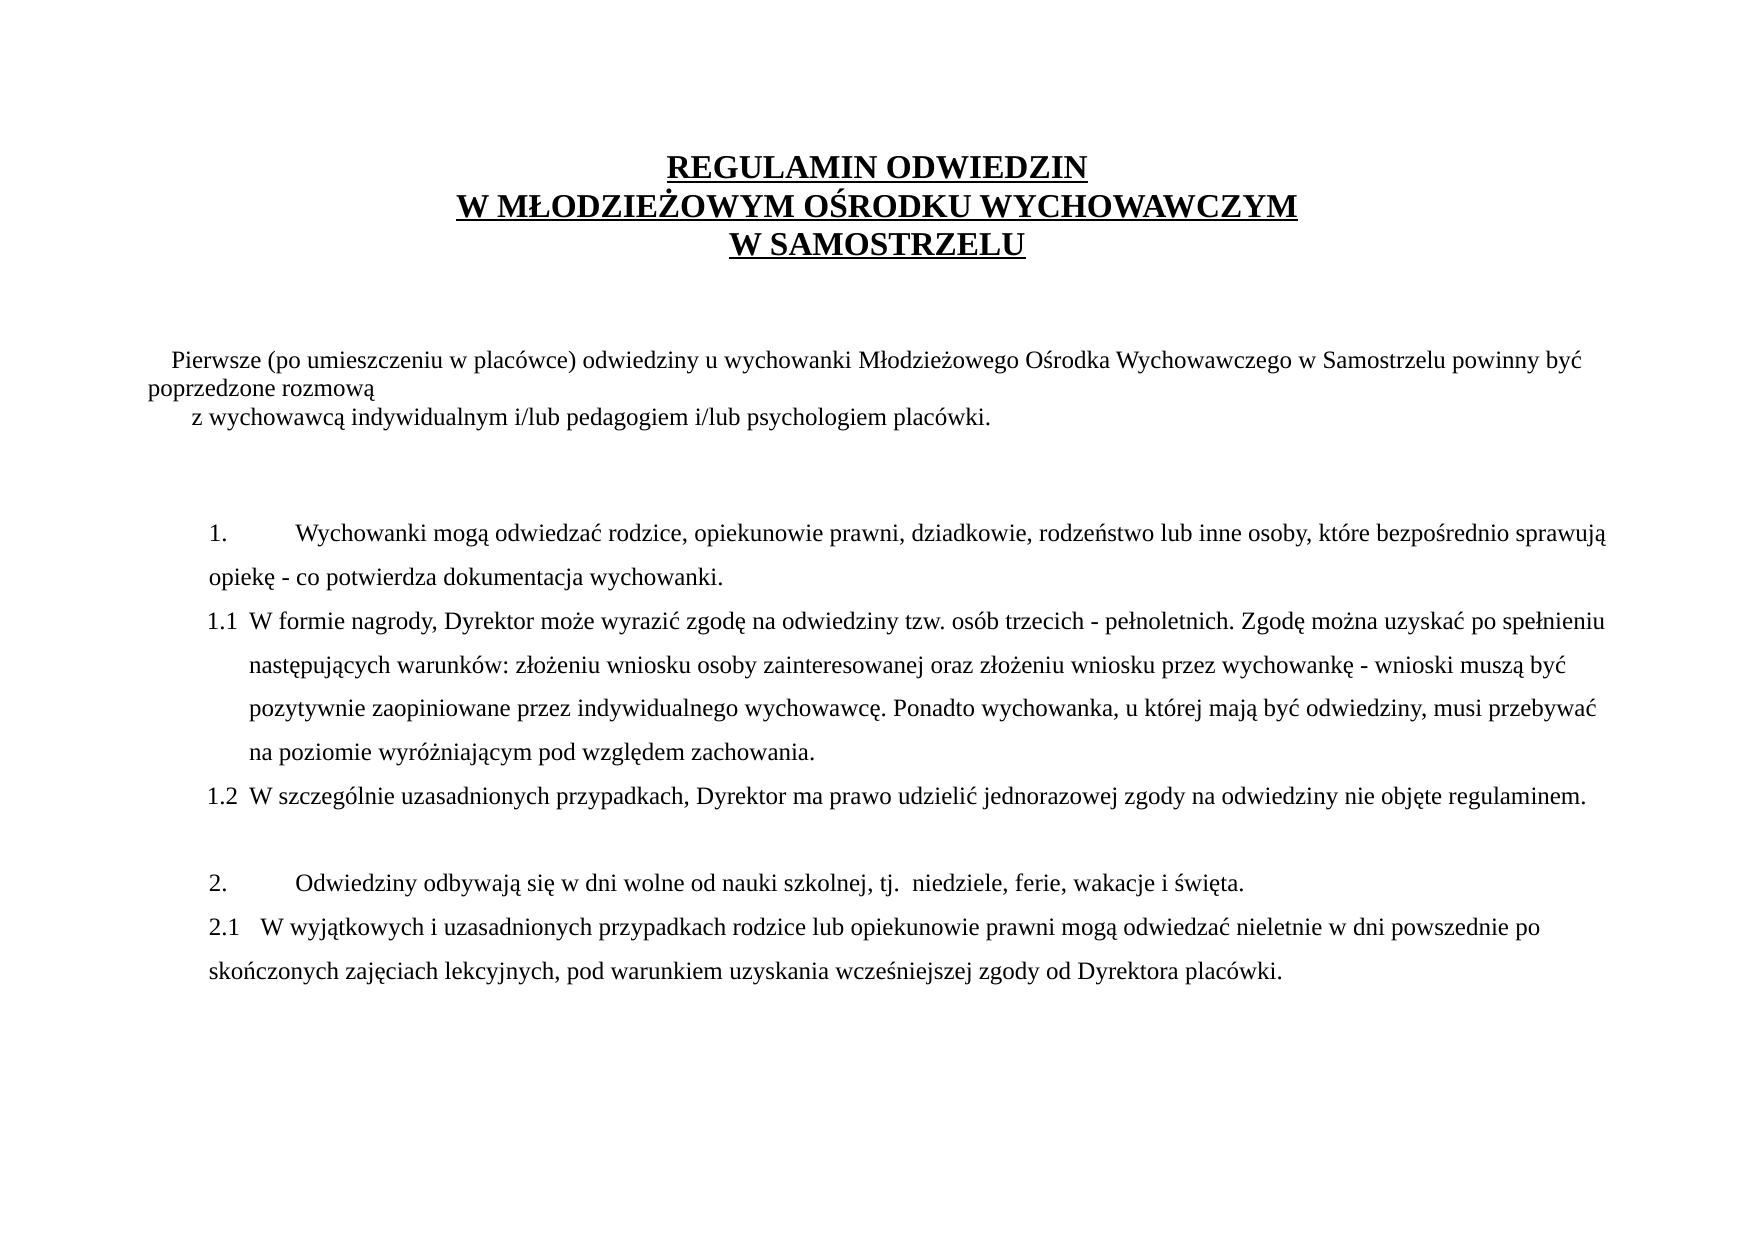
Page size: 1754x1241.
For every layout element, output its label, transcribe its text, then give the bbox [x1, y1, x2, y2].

text REGULAMIN ODWIEDZIN W MŁODZIEŻOWYM OŚRODKU WYCHOWAWCZYM [148, 148, 1606, 224]
text W SAMOSTRZELU [148, 224, 1606, 263]
list Wychowanki mogą odwiedzać rodzice, opiekunowie prawni, dziadkowie, rodzeństwo lub inne osoby, które bezpośrednio sprawują opiekę - co potwierdza dokumentacja wychowanki. [208, 503, 1606, 591]
list W wyjątkowych i uzasadnionych przypadkach rodzice lub opiekunowie prawni mogą odwiedzać nieletnie w dni powszednie po skończonych zajęciach lekcyjnych, pod warunkiem uzyskania wcześniejszej zgody od Dyrektora placówki. [208, 897, 1606, 985]
list W szczególnie uzasadnionych przypadkach, Dyrektor ma prawo udzielić jednorazowej zgody na odwiedziny nie objęte regulaminem. [207, 766, 1606, 810]
text Pierwsze (po umieszczeniu w placówce) odwiedziny u wychowanki Młodzieżowego Ośrodka Wychowawczego w Samostrzelu powinny być poprzedzone rozmową z wychowawcą indywidualnym i/lub pedagogiem i/lub psychologiem placówki. [148, 345, 1606, 431]
list W formie nagrody, Dyrektor może wyrazić zgodę na odwiedziny tzw. osób trzecich - pełnoletnich. Zgodę można uzyskać po spełnieniu następujących warunków: złożeniu wniosku osoby zainteresowanej oraz złożeniu wniosku przez wychowankę - wnioski muszą być pozytywnie zaopiniowane przez indywidualnego wychowawcę. Ponadto wychowanka, u której mają być odwiedziny, musi przebywać na poziomie wyróżniającym pod względem zachowania. [207, 591, 1606, 766]
list Odwiedziny odbywają się w dni wolne od nauki szkolnej, tj. niedziele, ferie, wakacje i święta. [208, 853, 1606, 897]
